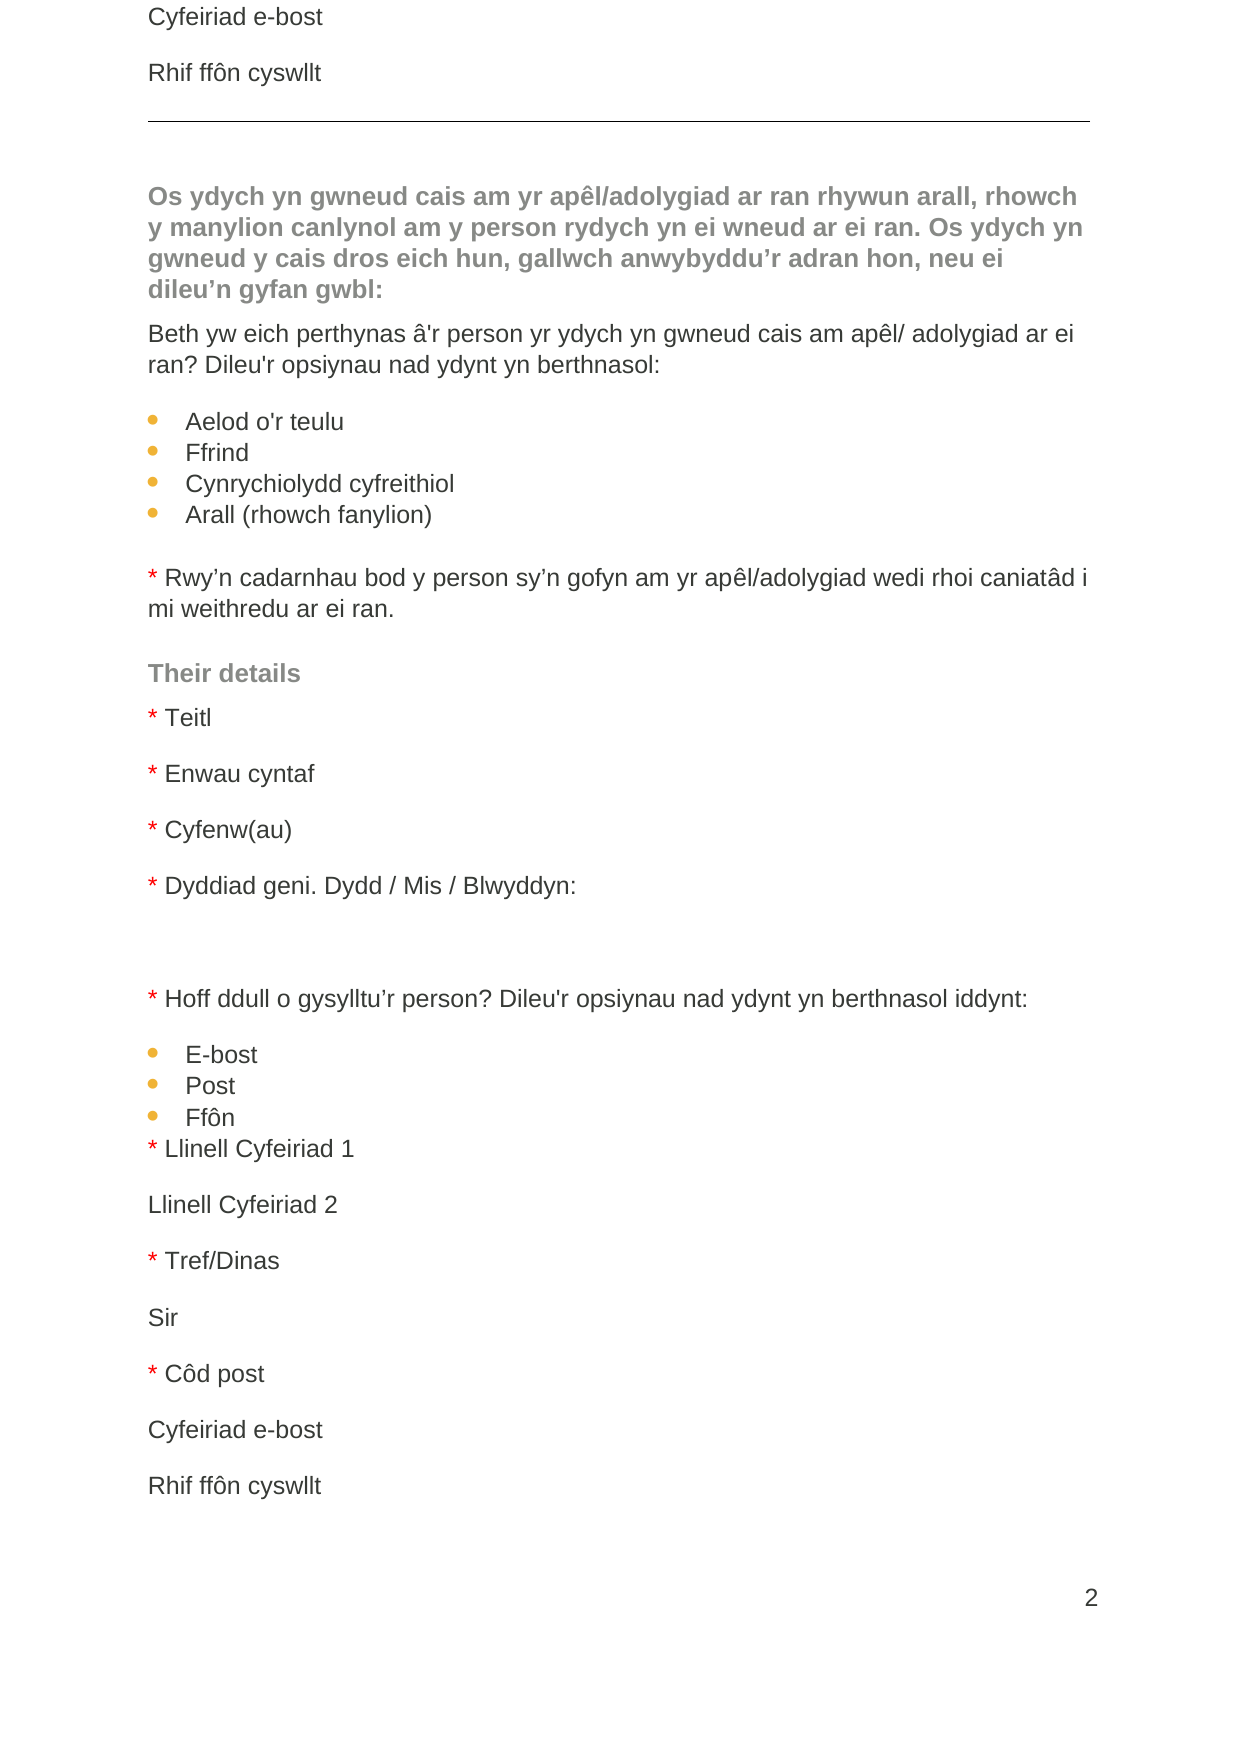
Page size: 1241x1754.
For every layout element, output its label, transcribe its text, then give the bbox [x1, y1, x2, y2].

subtitle Their details [148, 657, 1090, 688]
subtitle Os ydych yn gwneud cais am yr apêl/adolygiad ar ran rhywun arall, rhowch y manylion canlynol am y person rydych yn ei wneud ar ei ran. Os ydych yn gwneud y cais dros eich hun, gallwch anwybyddu’r adran hon, neu ei dileu’n gyfan gwbl: [148, 180, 1090, 305]
list Ffôn [148, 1101, 1090, 1132]
text * Cyfenw(au) [148, 813, 1090, 845]
list Aelod o'r teulu [148, 405, 1090, 436]
text * Tref/Dinas [148, 1245, 1090, 1276]
text Beth yw eich perthynas â'r person yr ydych yn gwneud cais am apêl/ adolygiad ar ei ran? Dileu'r opsiynau nad ydynt yn berthnasol: [148, 318, 1090, 380]
text * Llinell Cyfeiriad 1 [148, 1132, 1090, 1163]
text * Dyddiad geni. Dydd / Mis / Blwyddyn: [148, 870, 1090, 901]
text * Enwau cyntaf [148, 757, 1090, 788]
list * Rwy’n cadarnhau bod y person sy’n gofyn am yr apêl/adolygiad wedi rhoi caniatâd i mi weithredu ar ei ran. [148, 561, 1090, 624]
text Llinell Cyfeiriad 2 [148, 1188, 1090, 1220]
list Arall (rhowch fanylion) [148, 499, 1090, 530]
text * Côd post [148, 1357, 1090, 1388]
list Ffrind [148, 436, 1090, 468]
list Rhif ffôn cyswllt [148, 1470, 1090, 1501]
text Cyfeiriad e-bost [148, 1413, 1090, 1445]
list Cynrychiolydd cyfreithiol [148, 468, 1090, 499]
text Cyfeiriad e-bost [148, 0, 1090, 31]
list E-bost [148, 1038, 1090, 1070]
text * Teitl [148, 701, 1090, 732]
text * Hoff ddull o gysylltu’r person? Dileu'r opsiynau nad ydynt yn berthnasol iddynt: [148, 982, 1090, 1013]
list Post [148, 1070, 1090, 1101]
list Rhif ffôn cyswllt [148, 56, 1090, 87]
text Sir [148, 1301, 1090, 1332]
